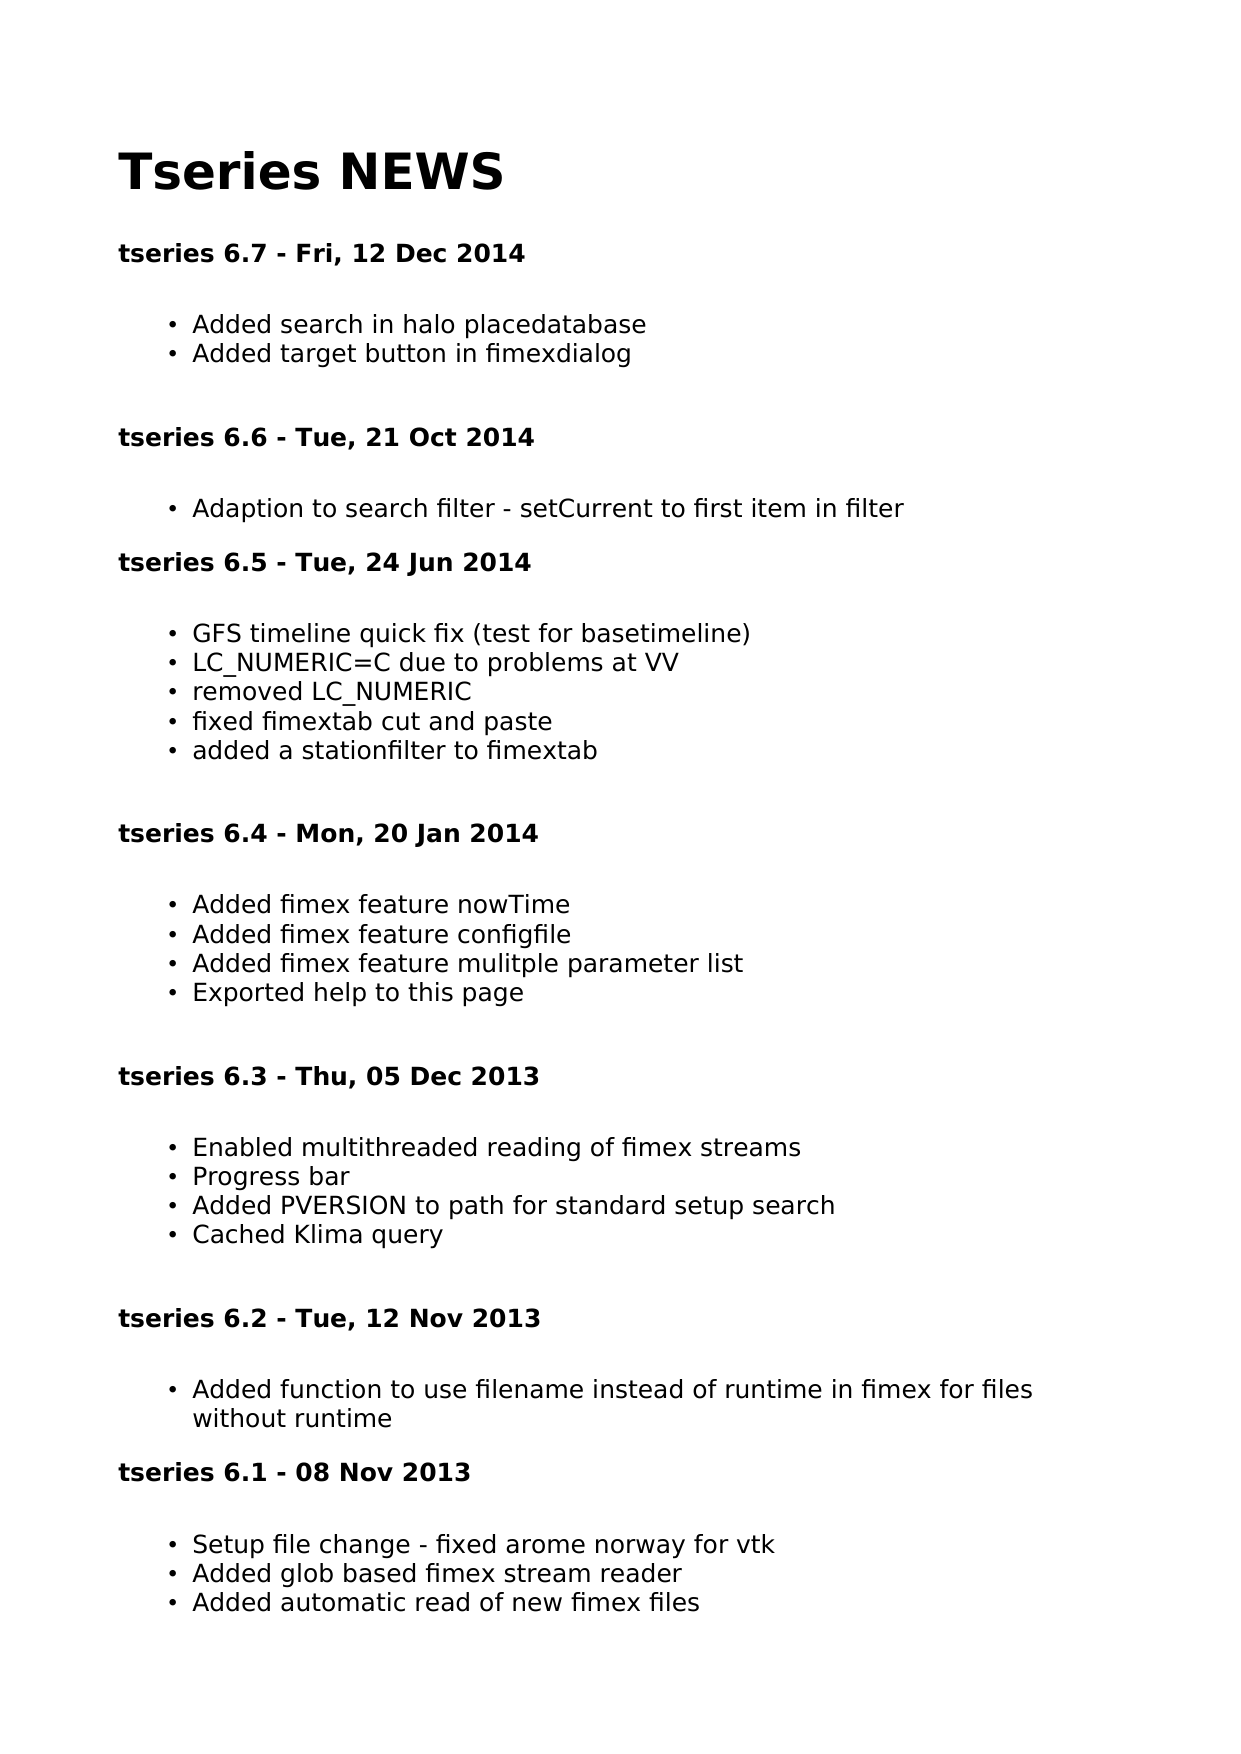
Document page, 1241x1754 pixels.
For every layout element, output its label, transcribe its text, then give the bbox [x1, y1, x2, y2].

list Added automatic read of new fimex files [177, 1588, 1122, 1617]
list Added target button in fimexdialog [177, 339, 1122, 368]
list Added search in halo placedatabase [177, 310, 1122, 339]
subtitle tseries 6.1 - 08 Nov 2013 [118, 1459, 1122, 1488]
list Cached Klima query [177, 1221, 1122, 1250]
list Added function to use filename instead of runtime in fimex for files without runtime [177, 1375, 1122, 1434]
list added a stationfilter to fimextab [177, 736, 1122, 765]
list Setup file change - fixed arome norway for vtk [177, 1530, 1122, 1559]
list GFS timeline quick fix (test for basetimeline) [177, 619, 1122, 648]
list removed LC_NUMERIC [177, 678, 1122, 707]
list fixed fimextab cut and paste [177, 707, 1122, 736]
list Added glob based fimex stream reader [177, 1559, 1122, 1588]
subtitle tseries 6.5 - Tue, 24 Jun 2014 [118, 548, 1122, 577]
list Added fimex feature nowTime [177, 891, 1122, 920]
subtitle tseries 6.3 - Thu, 05 Dec 2013 [118, 1062, 1122, 1091]
list Added PVERSION to path for standard setup search [177, 1191, 1122, 1221]
list Enabled multithreaded reading of fimex streams [177, 1133, 1122, 1162]
list Added fimex feature configfile [177, 920, 1122, 949]
subtitle tseries 6.2 - Tue, 12 Nov 2013 [118, 1304, 1122, 1333]
subtitle Tseries NEWS [118, 143, 1122, 201]
list Added fimex feature mulitple parameter list [177, 949, 1122, 978]
list Adaption to search filter - setCurrent to first item in filter [177, 494, 1122, 523]
list Exported help to this page [177, 978, 1122, 1007]
subtitle tseries 6.6 - Tue, 21 Oct 2014 [118, 423, 1122, 452]
list LC_NUMERIC=C due to problems at VV [177, 648, 1122, 678]
list Progress bar [177, 1162, 1122, 1191]
subtitle tseries 6.7 - Fri, 12 Dec 2014 [118, 239, 1122, 268]
subtitle tseries 6.4 - Mon, 20 Jan 2014 [118, 819, 1122, 849]
